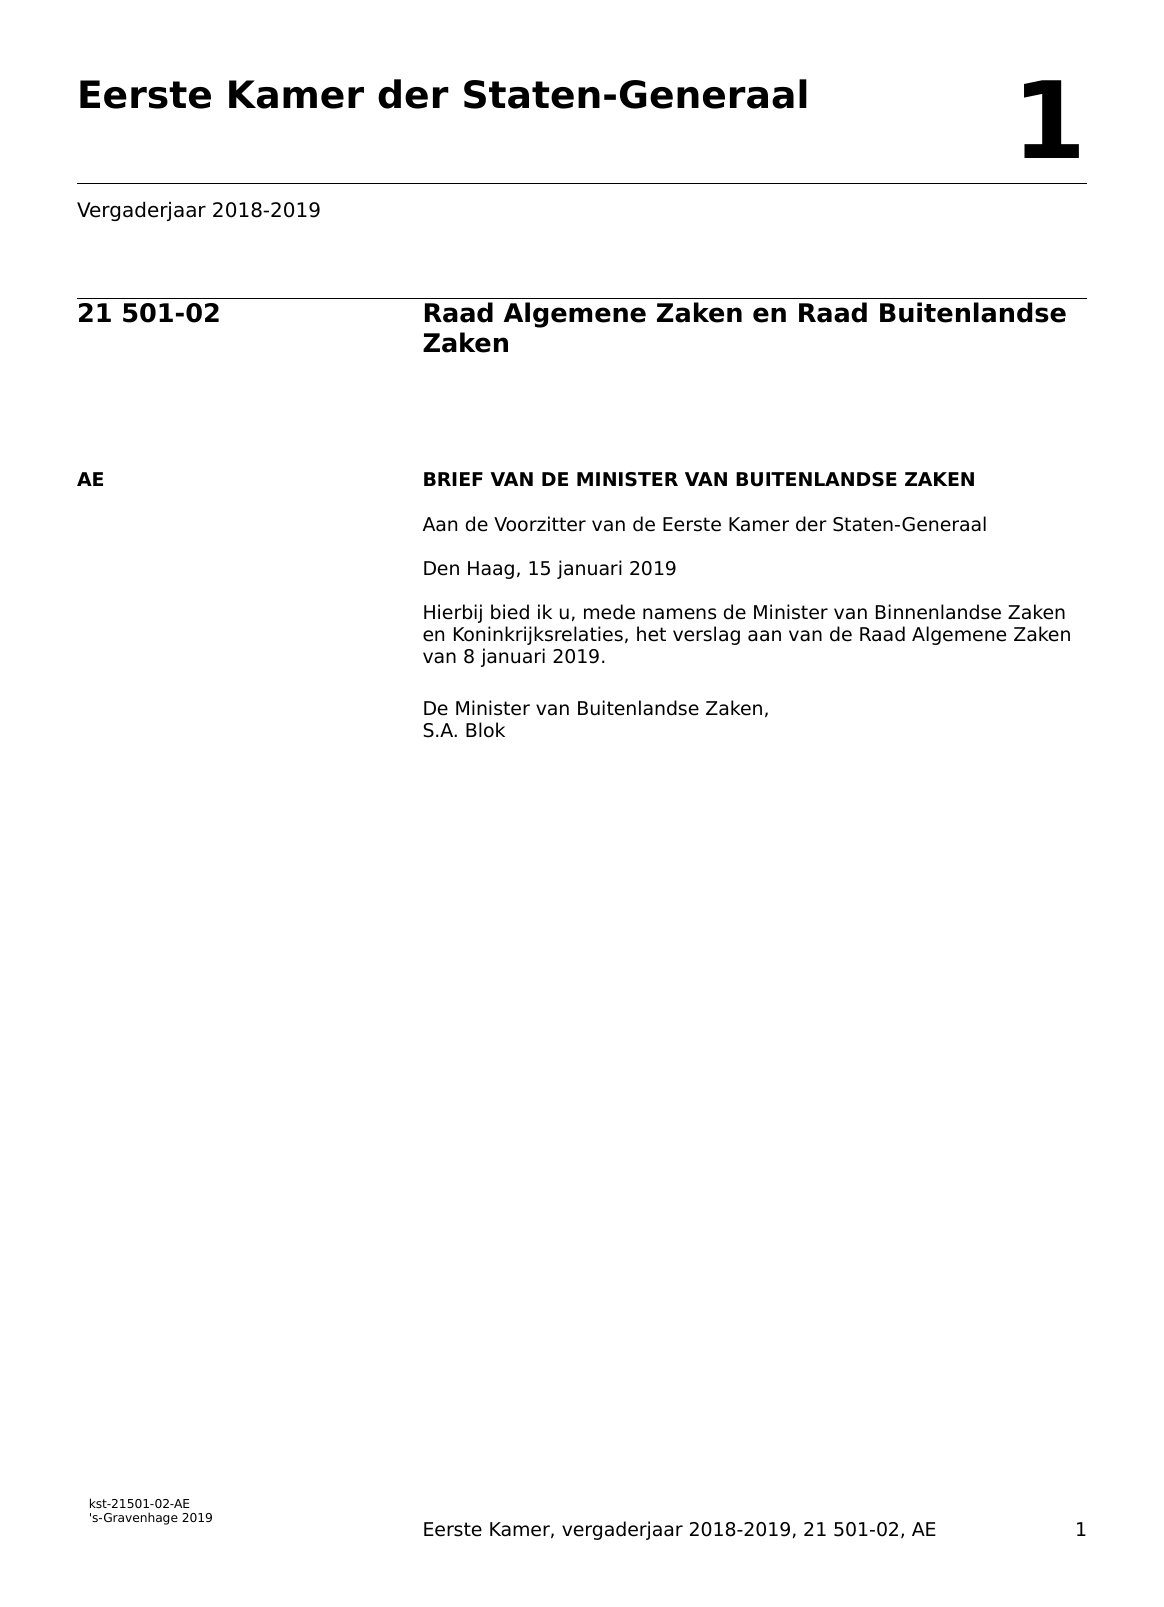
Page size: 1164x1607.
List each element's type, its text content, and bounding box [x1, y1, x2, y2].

table_header 1 [886, 59, 1087, 183]
table_header Eerste Kamer der Staten-Generaal [77, 59, 886, 183]
subtitle AE BRIEF VAN DE MINISTER VAN BUITENLANDSE ZAKEN [77, 469, 1087, 491]
subtitle 21 501-02 Raad Algemene Zaken en Raad Buitenlandse Zaken [77, 299, 1087, 358]
text 's-Gravenhage 2019 [88, 1511, 323, 1525]
text Den Haag, 15 januari 2019 [422, 558, 1087, 580]
text Hierbij bied ik u, mede namens de Minister van Binnenlandse Zaken en Koninkrijksrelaties, het verslag aan van de Raad Algemene Zaken van 8 januari 2019. [422, 602, 1087, 668]
text Aan de Voorzitter van de Eerste Kamer der Staten-Generaal [422, 513, 1087, 536]
text kst-21501-02-AE [88, 1497, 323, 1511]
text De Minister van Buitenlandse Zaken, S.A. Blok [422, 698, 1087, 742]
table_cell Vergaderjaar 2018-2019 [77, 184, 1087, 298]
